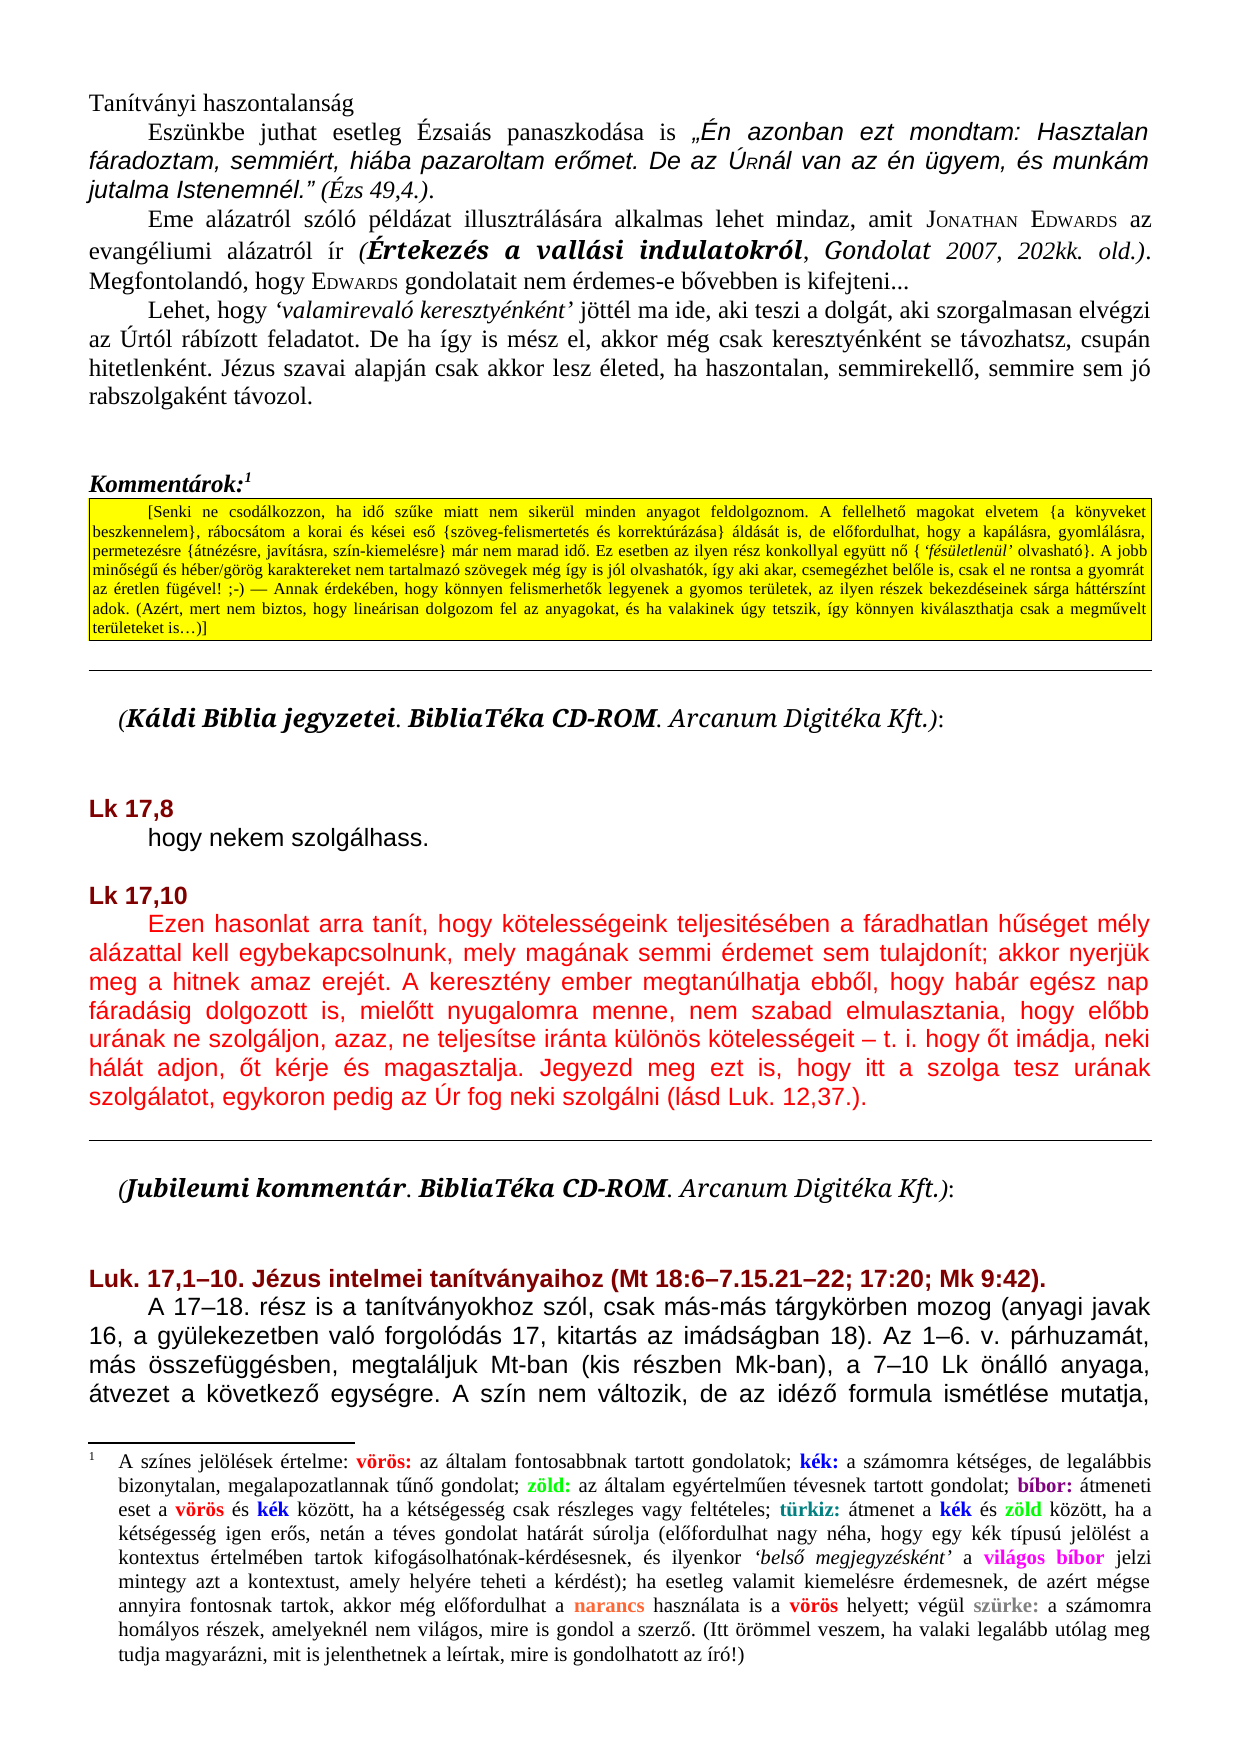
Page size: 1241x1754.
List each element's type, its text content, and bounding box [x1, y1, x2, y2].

text Kommentárok: [88, 469, 1152, 498]
text [Senki ne csodálkozzon, ha idő szűke miatt nem sikerül minden anyagot feldolgoznom. A fellelhető magokat elvetem {a könyveket beszkennelem}, rábocsátom a korai és kései eső {szöveg-felismertetés és korrektúrázása} áldását is, de előfordulhat, hogy a kapálásra, gyomlálásra, permetezésre {átnézésre, javításra, szín-kiemelésre} már nem marad idő. Ez esetben az ilyen rész konkollyal együtt nő {‘fésületlenül’ olvasható}. A jobb minőségű és héber/görög karaktereket nem tartalmazó szövegek még így is jól olvashatók, így aki akar, csemegézhet belőle is, csak el ne rontsa a gyomrát az éretlen fügével! ;‑) ― Annak érdekében, hogy könnyen felismerhetők legyenek a gyomos területek, az ilyen részek bekezdéseinek sárga háttérszínt adok. (Azért, mert nem biztos, hogy lineárisan dolgozom fel az anyagokat, és ha valakinek úgy tetszik, így könnyen kiválaszthatja csak a megművelt területeket is…)] [90, 499, 1151, 640]
text (Káldi Biblia jegyzetei. BibliaTéka CD-ROM. Arcanum Digitéka Kft.): [88, 671, 1152, 764]
text A színes jelölések értelme: vörös: az általam fontosabbnak tartott gondolatok; kék: a számomra kétséges, de legalábbis bizonytalan, megalapozatlannak tűnő gondolat; zöld: az általam egyértelműen tévesnek tartott gondolat; bíbor: átmeneti eset a vörös és kék között, ha a kétségesség csak részleges vagy feltételes; türkiz: átmenet a kék és zöld között, ha a kétségesség igen erős, netán a téves gondolat határát súrolja (előfordulhat nagy néha, hogy egy kék típusú jelölést a kontextus értelmében tartok kifogásolhatónak-kérdésesnek, és ilyenkor ‘belső megjegyzésként’ a világos bíbor jelzi mintegy azt a kontextust, amely helyére teheti a kérdést); ha esetleg valamit kiemelésre érdemesnek, de azért mégse annyira fontosnak tartok, akkor még előfordulhat a narancs használata is a vörös helyett; végül szürke: a számomra homályos részek, amelyeknél nem világos, mire is gondol a szerző. (Itt örömmel veszem, ha valaki legalább utólag meg tudja magyarázni, mit is jelenthetnek a leírtak, mire is gondolhatott az író!) [88, 1449, 1152, 1665]
text Luk. 17,1–10. Jézus intelmei tanítványaihoz (Mt 18:6–7.15.21–22; 17:20; Mk 9:42). [88, 1264, 1152, 1292]
text Ezen hasonlat arra tanít, hogy kötelességeink teljesitésében a fáradhatlan hűséget mély alázattal kell egybekapcsolnunk, mely magának semmi érdemet sem tulajdonít; akkor nyerjük meg a hitnek amaz erejét. A keresztény ember megtanúlhatja ebből, hogy habár egész nap fáradásig dolgozott is, mielőtt nyugalomra menne, nem szabad elmulasztania, hogy előbb urának ne szolgáljon, azaz, ne teljesítse iránta különös kötelességeit – t. i. hogy őt imádja, neki hálát adjon, őt kérje és magasztalja. Jegyezd meg ezt is, hogy itt a szolga tesz urának szolgálatot, egykoron pedig az Úr fog neki szolgálni (lásd Luk. 12,37.). [88, 909, 1152, 1111]
text Tanítványi haszontalanság [88, 88, 1152, 117]
text hogy nekem szolgálhass. [88, 822, 1152, 851]
text Eme alázatról szóló példázat illusztrálására alkalmas lehet mindaz, amit Jonathan Edwards az evangéliumi alázatról ír (Értekezés a vallási indulatokról, Gondolat 2007, 202kk. old.). Megfontolandó, hogy Edwards gondolatait nem érdemes‑e bővebben is kifejteni... [88, 204, 1152, 295]
text Lehet, hogy ‘valamirevaló keresztyénként’ jöttél ma ide, aki teszi a dolgát, aki szorgalmasan elvégzi az Úrtól rábízott feladatot. De ha így is mész el, akkor még csak keresztyénként se távozhatsz, csupán hitetlenként. Jézus szavai alapján csak akkor lesz életed, ha haszontalan, semmirekellő, semmire sem jó rabszolgaként távozol. [88, 295, 1152, 410]
text (Jubileumi kommentár. BibliaTéka CD-ROM. Arcanum Digitéka Kft.): [88, 1141, 1152, 1234]
text Lk 17,10 [88, 881, 1152, 909]
text Eszünkbe juthat esetleg Ézsaiás panaszkodása is „Én azonban ezt mondtam: Hasztalan fáradoztam, semmiért, hiába pazaroltam erőmet. De az Úrnál van az én ügyem, és munkám jutalma Istenemnél.” (Ézs 49,4.). [88, 117, 1152, 204]
text A 17–18. rész is a tanítványokhoz szól, csak más-más tárgykörben mozog (anyagi javak 16, a gyülekezetben való forgolódás 17, kitartás az imádságban 18). Az 1–6. v. párhuzamát, más összefüggésben, megtaláljuk Mt-ban (kis részben Mk-ban), a 7–10 Lk önálló anyaga, átvezet a következő egységre. A szín nem változik, de az idéző formula ismétlése mutatja, [88, 1292, 1152, 1407]
text Lk 17,8 [88, 794, 1152, 822]
